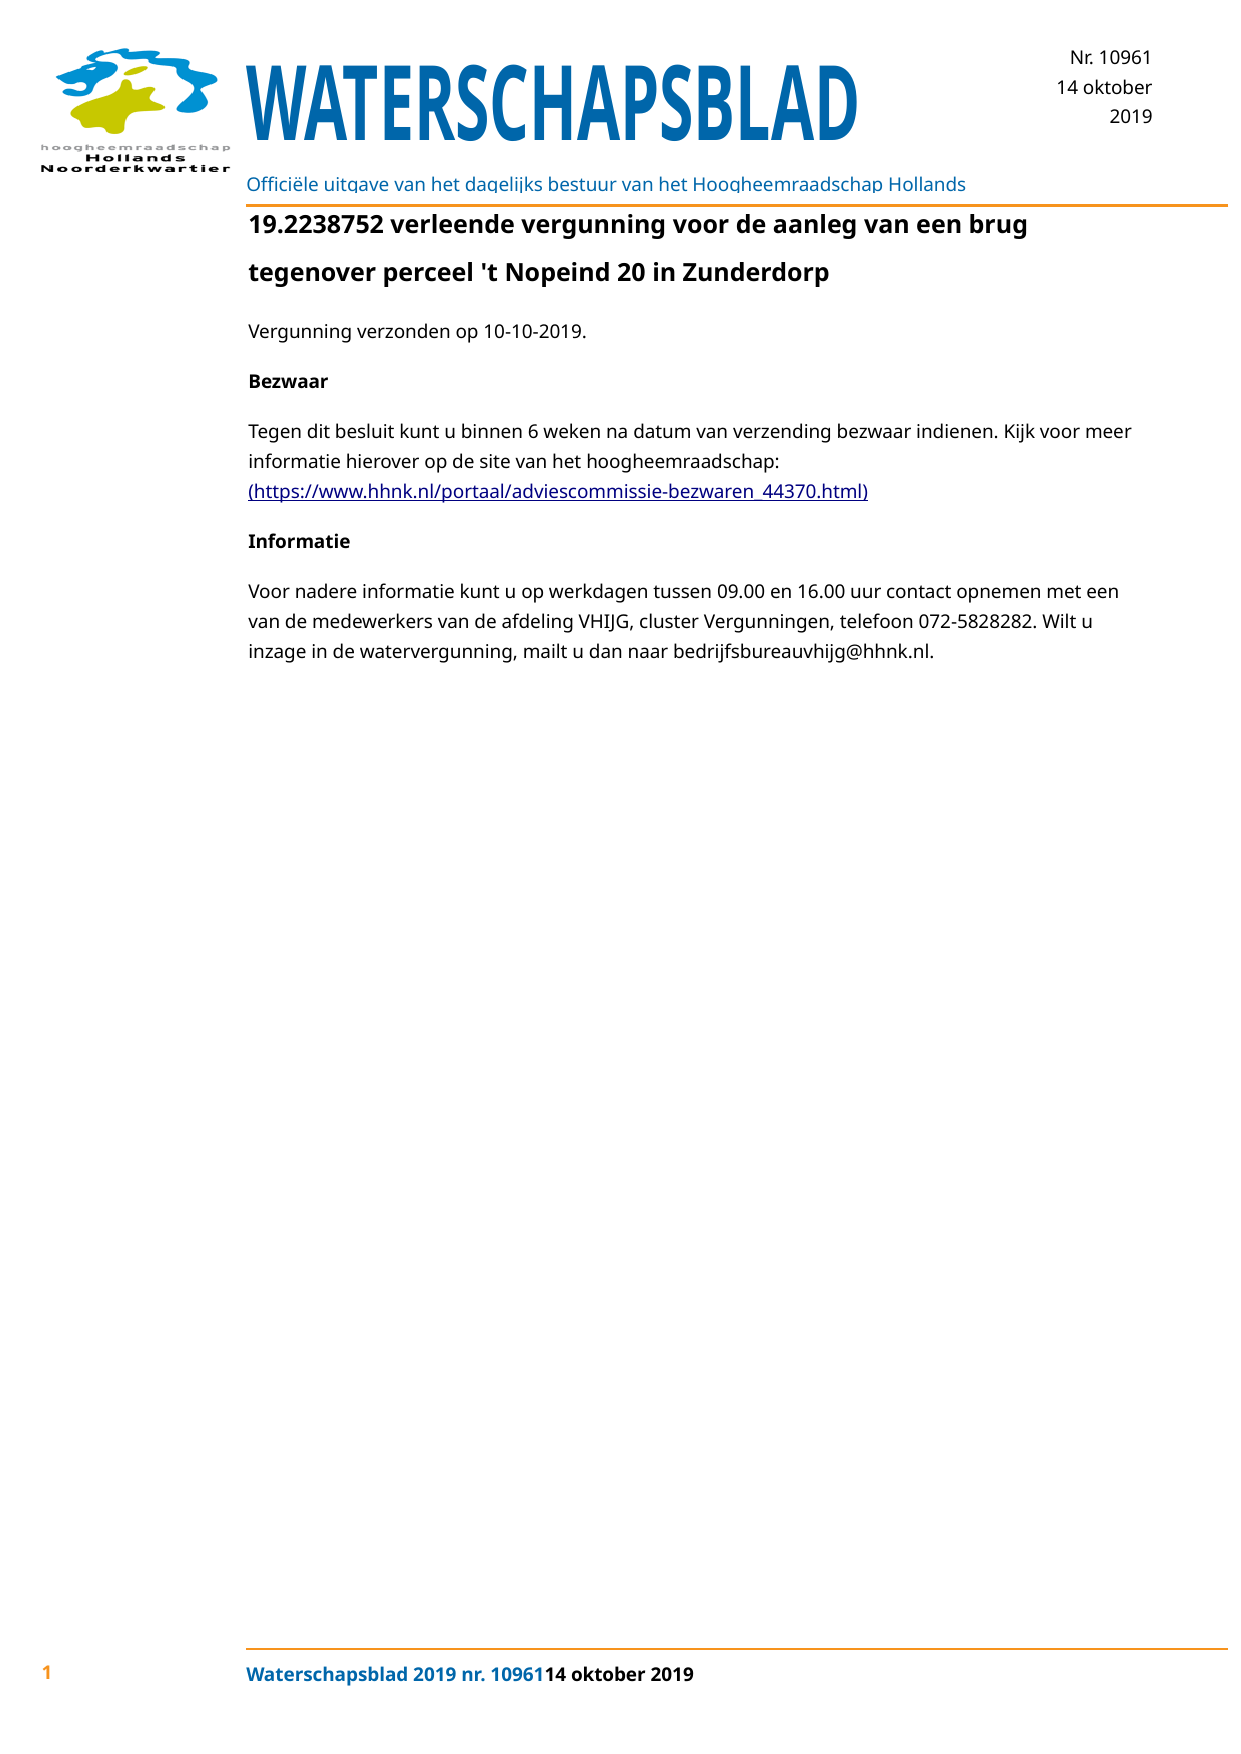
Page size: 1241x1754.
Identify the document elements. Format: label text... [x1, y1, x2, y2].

text Bezwaar [248, 368, 1152, 394]
text Voor nadere informatie kunt u op werkdagen tussen 09.00 en 16.00 uur contact opnemen met een van de medewerkers van de afdeling VHIJG, cluster Vergunningen, telefoon 072-5828282. Wilt u inzage in de watervergunning, mailt u dan naar bedrijfsbureauvhijg@hhnk.nl. [248, 579, 1152, 664]
text Vergunning verzonden op 10-10-2019. [248, 318, 1152, 344]
text Tegen dit besluit kunt u binnen 6 weken na datum van verzending bezwaar indienen. Kijk voor meer informatie hierover op de site van het hoogheemraadschap: (https://www.hhnk.nl/portaal/adviescommissie-bezwaren_44370.html) [248, 419, 1152, 504]
text 19.2238752 verleende vergunning voor de aanleg van een brug tegenover perceel 't Nopeind 20 in Zunderdorp [248, 207, 1152, 288]
text Informatie [248, 528, 1152, 554]
picture [41, 47, 231, 172]
